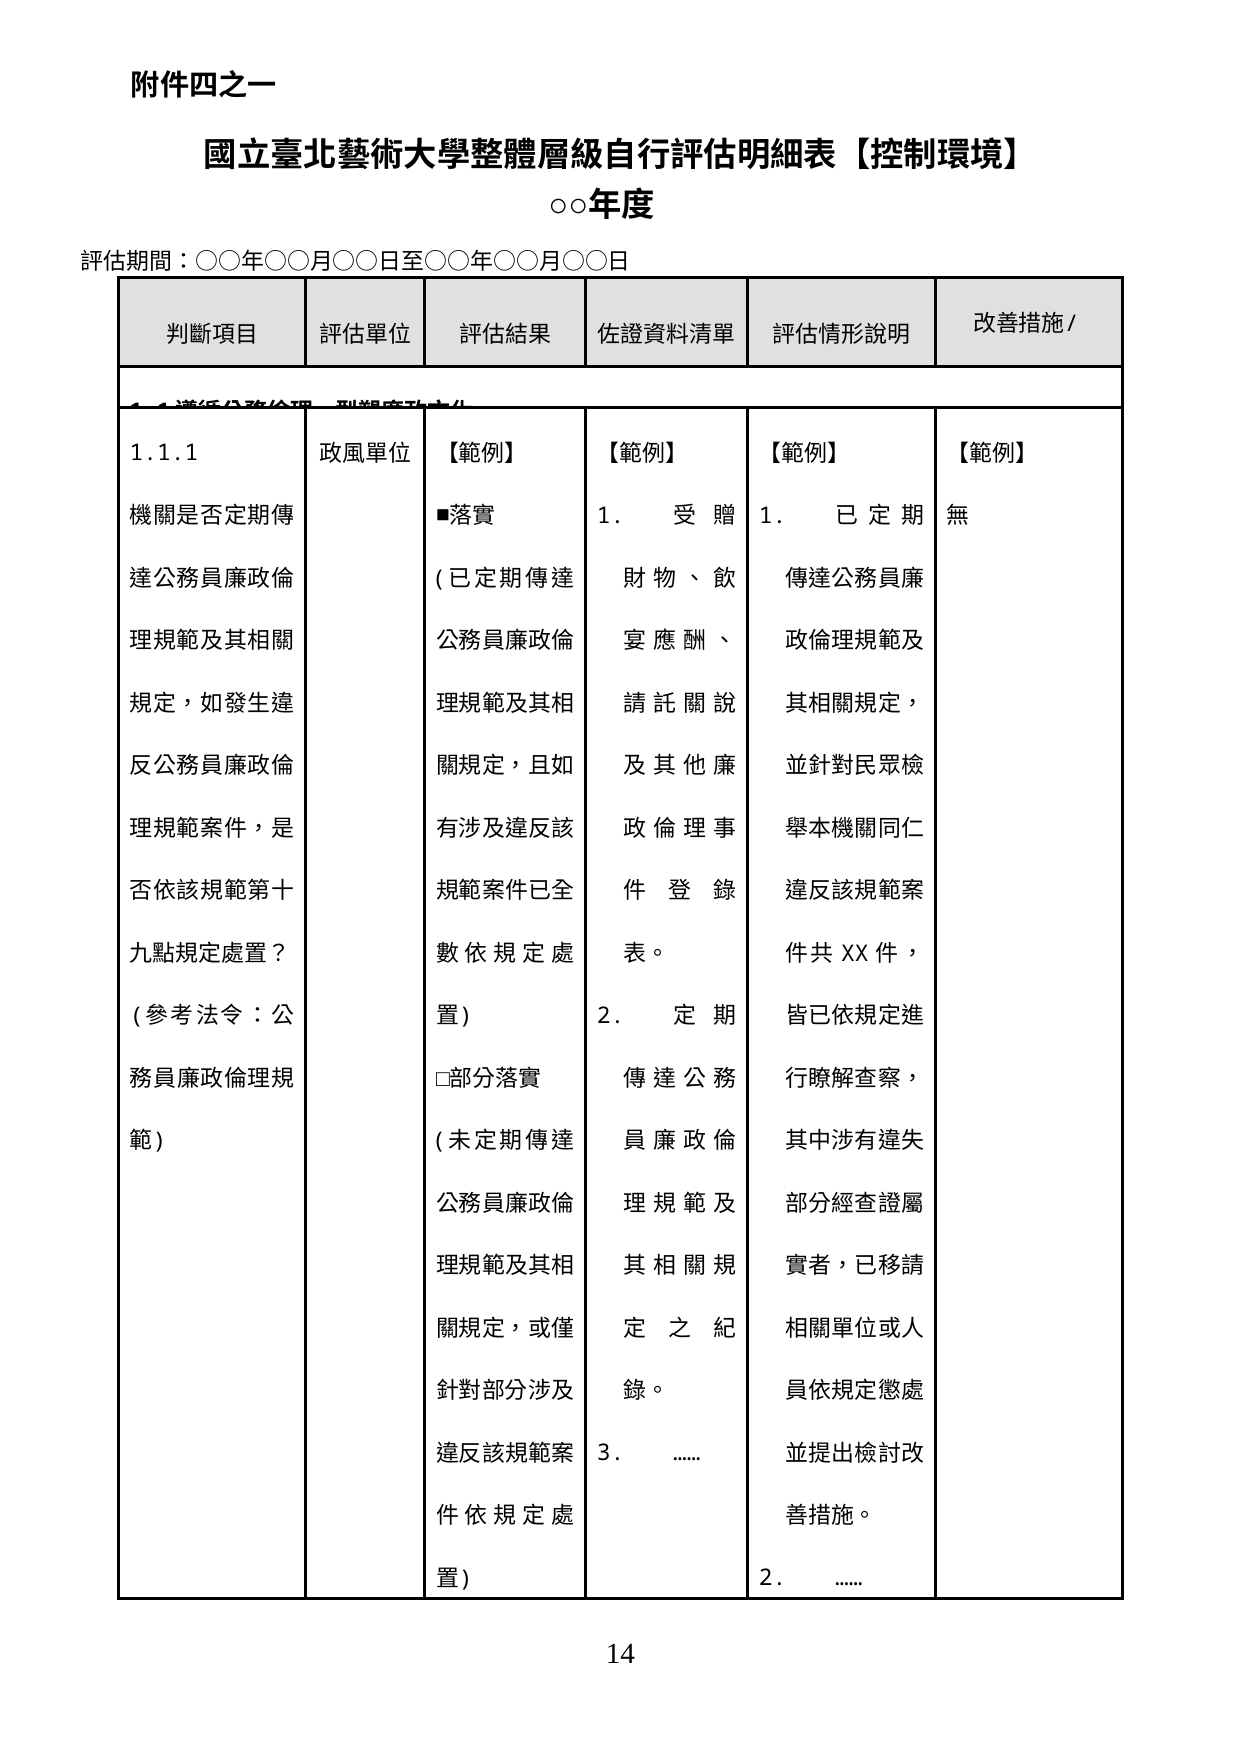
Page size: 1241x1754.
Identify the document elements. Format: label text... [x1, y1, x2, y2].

table_header 判斷項目 [120, 279, 304, 365]
table_cell 1.1遵循公務倫理 型塑廉政文化 [120, 368, 1121, 406]
table_cell 【範例】 受贈財物、飲宴應酬、請託關說及其他廉政倫理事件登錄表。 定期傳達公務員廉政倫理規範及其相關規定之紀錄。 …… [587, 409, 746, 1597]
text [116, 54, 316, 119]
table_header 改善措施/ 具體興革建議 [937, 279, 1121, 365]
table_cell 【範例】 無 [937, 409, 1121, 1597]
table_header 佐證資料清單 [587, 279, 746, 365]
text 評估期間：○○年○○月○○日至○○年○○月○○日 [81, 226, 1122, 276]
table_cell 政風單位 [307, 409, 423, 1597]
table_header 評估單位 [307, 279, 423, 365]
text 附件四之一 [131, 62, 301, 104]
table_cell 【範例】 已定期傳達公務員廉政倫理規範及其相關規定，並針對民眾檢舉本機關同仁違反該規範案件共XX件，皆已依規定進行瞭解查察，其中涉有違失部分經查證屬實者，已移請相關單位或人員依規定懲處並提出檢討改善措施。 …… [749, 409, 934, 1597]
table_cell 1.1.1 機關是否定期傳達公務員廉政倫理規範及其相關規定，如發生違反公務員廉政倫理規範案件，是否依該規範第十九點規定處置？ (參考法令：公務員廉政倫理規範) [120, 409, 304, 1597]
table_header 評估情形說明 [749, 279, 934, 365]
table_cell 【範例】 ■落實 (已定期傳達公務員廉政倫理規範及其相關規定，且如有涉及違反該規範案件已全數依規定處置) □部分落實 (未定期傳達公務員廉政倫理規範及其相關規定，或僅針對部分涉及違反該規範案件依規定處置) □未落實 (未定期傳達公務員廉政倫理規範及其相關規定，且未針對所有涉及違反該規範案件依規定處置) [426, 409, 584, 1597]
text ○○年度 [81, 176, 1122, 226]
text 國立臺北藝術大學整體層級自行評估明細表【控制環境】 [118, 128, 1122, 176]
table_header 評估結果 [426, 279, 584, 365]
